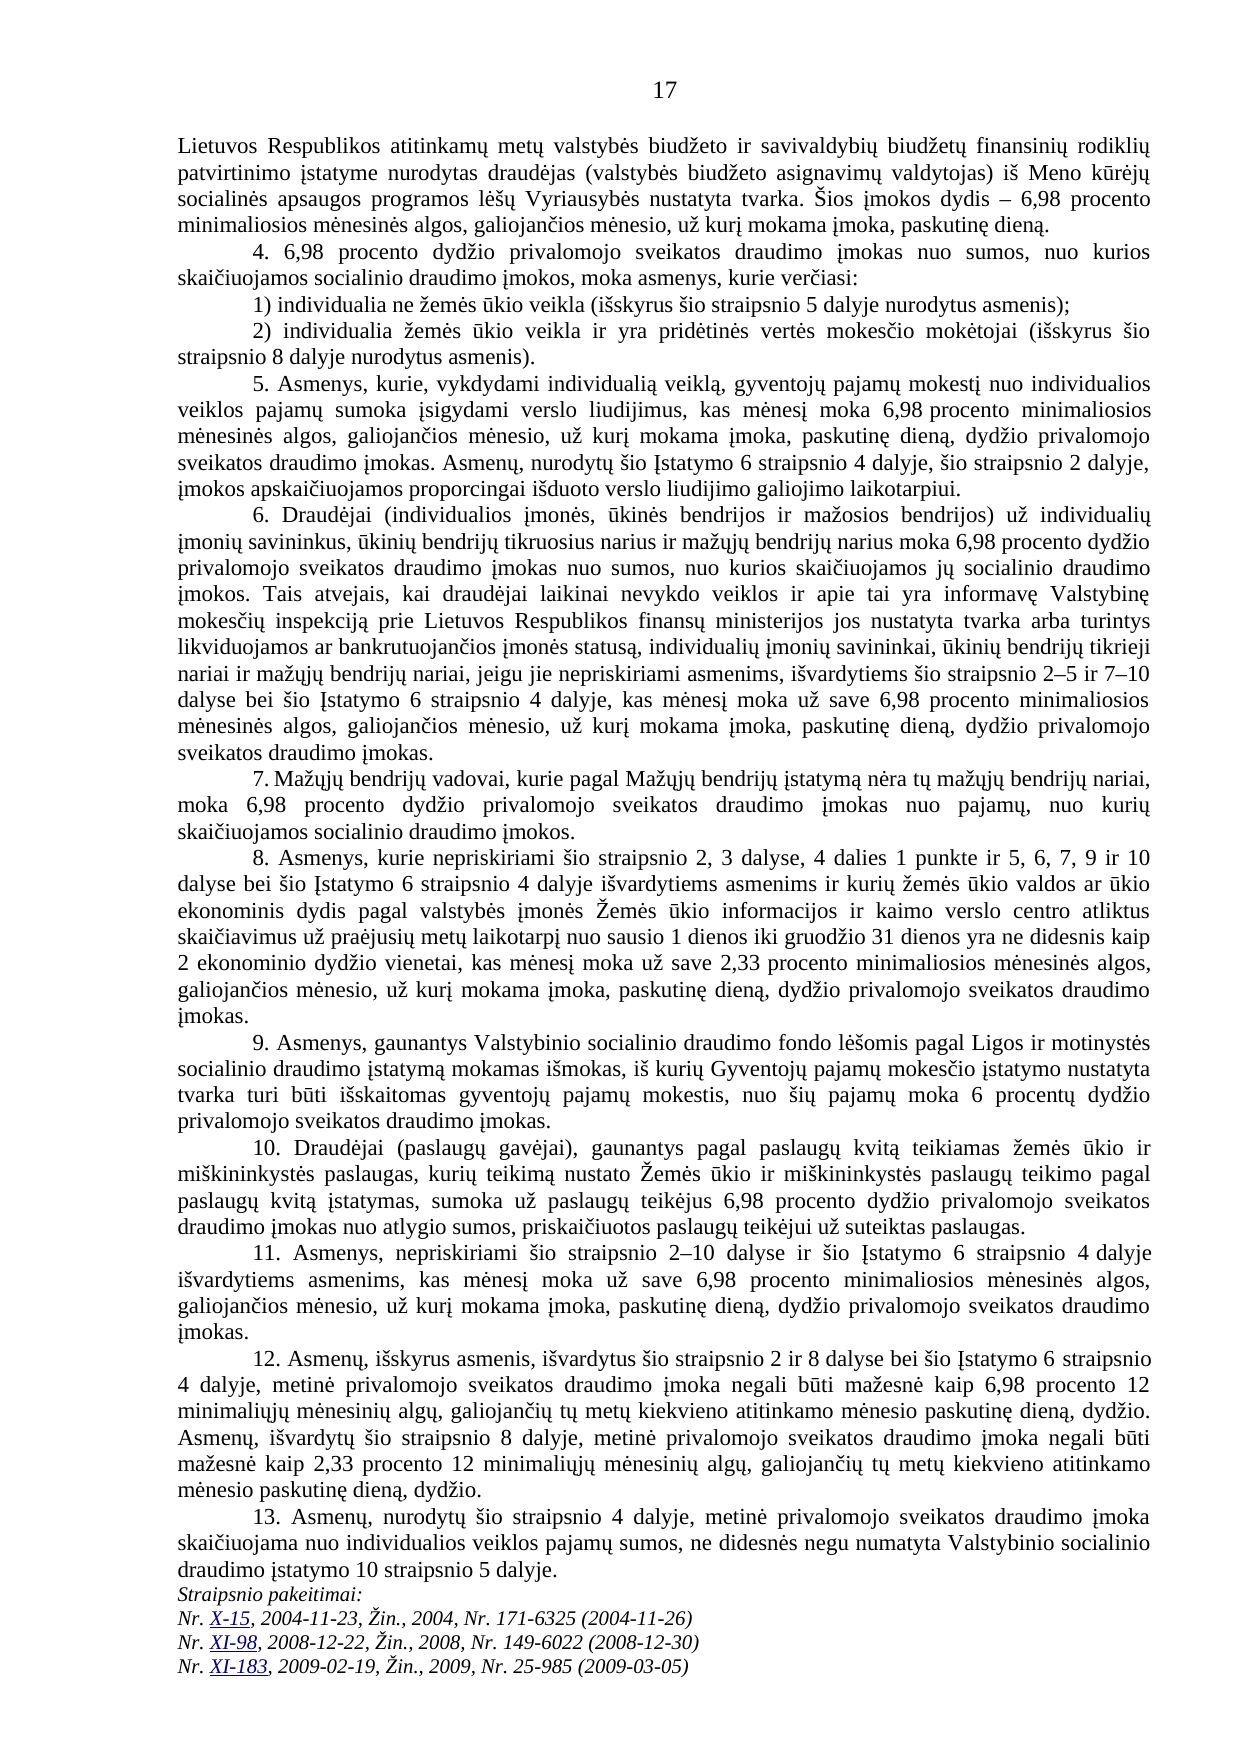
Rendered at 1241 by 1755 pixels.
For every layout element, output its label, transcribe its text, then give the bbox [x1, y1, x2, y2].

text Straipsnio pakeitimai: [177, 1582, 1152, 1606]
text 1) individualia ne žemės ūkio veikla (išskyrus šio straipsnio 5 dalyje nurodytus asmenis); [177, 291, 1152, 317]
text 6. Draudėjai (individualios įmonės, ūkinės bendrijos ir mažosios bendrijos) už individualių įmonių savininkus, ūkinių bendrijų tikruosius narius ir mažųjų bendrijų narius moka 6,98 procento dydžio privalomojo sveikatos draudimo įmokas nuo sumos, nuo kurios skaičiuojamos jų socialinio draudimo įmokos. Tais atvejais, kai draudėjai laikinai nevykdo veiklos ir apie tai yra informavę Valstybinę mokesčių inspekciją prie Lietuvos Respublikos finansų ministerijos jos nustatyta tvarka arba turintys likviduojamos ar bankrutuojančios įmonės statusą, individualių įmonių savininkai, ūkinių bendrijų tikrieji nariai ir mažųjų bendrijų nariai, jeigu jie nepriskiriami asmenims, išvardytiems šio straipsnio 2–5 ir 7–10 dalyse bei šio Įstatymo 6 straipsnio 4 dalyje, kas mėnesį moka už save 6,98 procento minimaliosios mėnesinės algos, galiojančios mėnesio, už kurį mokama įmoka, paskutinę dieną, dydžio privalomojo sveikatos draudimo įmokas. [177, 501, 1152, 765]
text 13. Asmenų, nurodytų šio straipsnio 4 dalyje, metinė privalomojo sveikatos draudimo įmoka skaičiuojama nuo individualios veiklos pajamų sumos, ne didesnės negu numatyta Valstybinio socialinio draudimo įstatymo 10 straipsnio 5 dalyje. [177, 1503, 1152, 1582]
text Lietuvos Respublikos atitinkamų metų valstybės biudžeto ir savivaldybių biudžetų finansinių rodiklių patvirtinimo įstatyme nurodytas draudėjas (valstybės biudžeto asignavimų valdytojas) iš Meno kūrėjų socialinės apsaugos programos lėšų Vyriausybės nustatyta tvarka. Šios įmokos dydis – 6,98 procento minimaliosios mėnesinės algos, galiojančios mėnesio, už kurį mokama įmoka, paskutinę dieną. [177, 132, 1152, 238]
text 7. Mažųjų bendrijų vadovai, kurie pagal Mažųjų bendrijų įstatymą nėra tų mažųjų bendrijų nariai, moka 6,98 procento dydžio privalomojo sveikatos draudimo įmokas nuo pajamų, nuo kurių skaičiuojamos socialinio draudimo įmokos. [177, 765, 1152, 844]
text 8. Asmenys, kurie nepriskiriami šio straipsnio 2, 3 dalyse, 4 dalies 1 punkte ir 5, 6, 7, 9 ir 10 dalyse bei šio Įstatymo 6 straipsnio 4 dalyje išvardytiems asmenims ir kurių žemės ūkio valdos ar ūkio ekonominis dydis pagal valstybės įmonės Žemės ūkio informacijos ir kaimo verslo centro atliktus skaičiavimus už praėjusių metų laikotarpį nuo sausio 1 dienos iki gruodžio 31 dienos yra ne didesnis kaip 2 ekonominio dydžio vienetai, kas mėnesį moka už save 2,33 procento minimaliosios mėnesinės algos, galiojančios mėnesio, už kurį mokama įmoka, paskutinę dieną, dydžio privalomojo sveikatos draudimo įmokas. [177, 844, 1152, 1028]
text 2) individualia žemės ūkio veikla ir yra pridėtinės vertės mokesčio mokėtojai (išskyrus šio straipsnio 8 dalyje nurodytus asmenis). [177, 317, 1152, 370]
text Nr. XI-98, 2008-12-22, Žin., 2008, Nr. 149-6022 (2008-12-30) [177, 1630, 1152, 1654]
text 12. Asmenų, išskyrus asmenis, išvardytus šio straipsnio 2 ir 8 dalyse bei šio Įstatymo 6 straipsnio 4 dalyje, metinė privalomojo sveikatos draudimo įmoka negali būti mažesnė kaip 6,98 procento 12 minimaliųjų mėnesinių algų, galiojančių tų metų kiekvieno atitinkamo mėnesio paskutinę dieną, dydžio. Asmenų, išvardytų šio straipsnio 8 dalyje, metinė privalomojo sveikatos draudimo įmoka negali būti mažesnė kaip 2,33 procento 12 minimaliųjų mėnesinių algų, galiojančių tų metų kiekvieno atitinkamo mėnesio paskutinę dieną, dydžio. [177, 1345, 1152, 1503]
text 10. Draudėjai (paslaugų gavėjai), gaunantys pagal paslaugų kvitą teikiamas žemės ūkio ir miškininkystės paslaugas, kurių teikimą nustato Žemės ūkio ir miškininkystės paslaugų teikimo pagal paslaugų kvitą įstatymas, sumoka už paslaugų teikėjus 6,98 procento dydžio privalomojo sveikatos draudimo įmokas nuo atlygio sumos, priskaičiuotos paslaugų teikėjui už suteiktas paslaugas. [177, 1134, 1152, 1239]
text 9. Asmenys, gaunantys Valstybinio socialinio draudimo fondo lėšomis pagal Ligos ir motinystės socialinio draudimo įstatymą mokamas išmokas, iš kurių Gyventojų pajamų mokesčio įstatymo nustatyta tvarka turi būti išskaitomas gyventojų pajamų mokestis, nuo šių pajamų moka 6 procentų dydžio privalomojo sveikatos draudimo įmokas. [177, 1028, 1152, 1134]
text Nr. XI-183, 2009-02-19, Žin., 2009, Nr. 25-985 (2009-03-05) [177, 1654, 1152, 1678]
text 11. Asmenys, nepriskiriami šio straipsnio 2–10 dalyse ir šio Įstatymo 6 straipsnio 4 dalyje išvardytiems asmenims, kas mėnesį moka už save 6,98 procento minimaliosios mėnesinės algos, galiojančios mėnesio, už kurį mokama įmoka, paskutinę dieną, dydžio privalomojo sveikatos draudimo įmokas. [177, 1239, 1152, 1345]
text Nr. X-15, 2004-11-23, Žin., 2004, Nr. 171-6325 (2004-11-26) [177, 1606, 1152, 1630]
text 5. Asmenys, kurie, vykdydami individualią veiklą, gyventojų pajamų mokestį nuo individualios veiklos pajamų sumoka įsigydami verslo liudijimus, kas mėnesį moka 6,98 procento minimaliosios mėnesinės algos, galiojančios mėnesio, už kurį mokama įmoka, paskutinę dieną, dydžio privalomojo sveikatos draudimo įmokas. Asmenų, nurodytų šio Įstatymo 6 straipsnio 4 dalyje, šio straipsnio 2 dalyje, įmokos apskaičiuojamos proporcingai išduoto verslo liudijimo galiojimo laikotarpiui. [177, 370, 1152, 501]
text 4. 6,98 procento dydžio privalomojo sveikatos draudimo įmokas nuo sumos, nuo kurios skaičiuojamos socialinio draudimo įmokos, moka asmenys, kurie verčiasi: [177, 238, 1152, 291]
